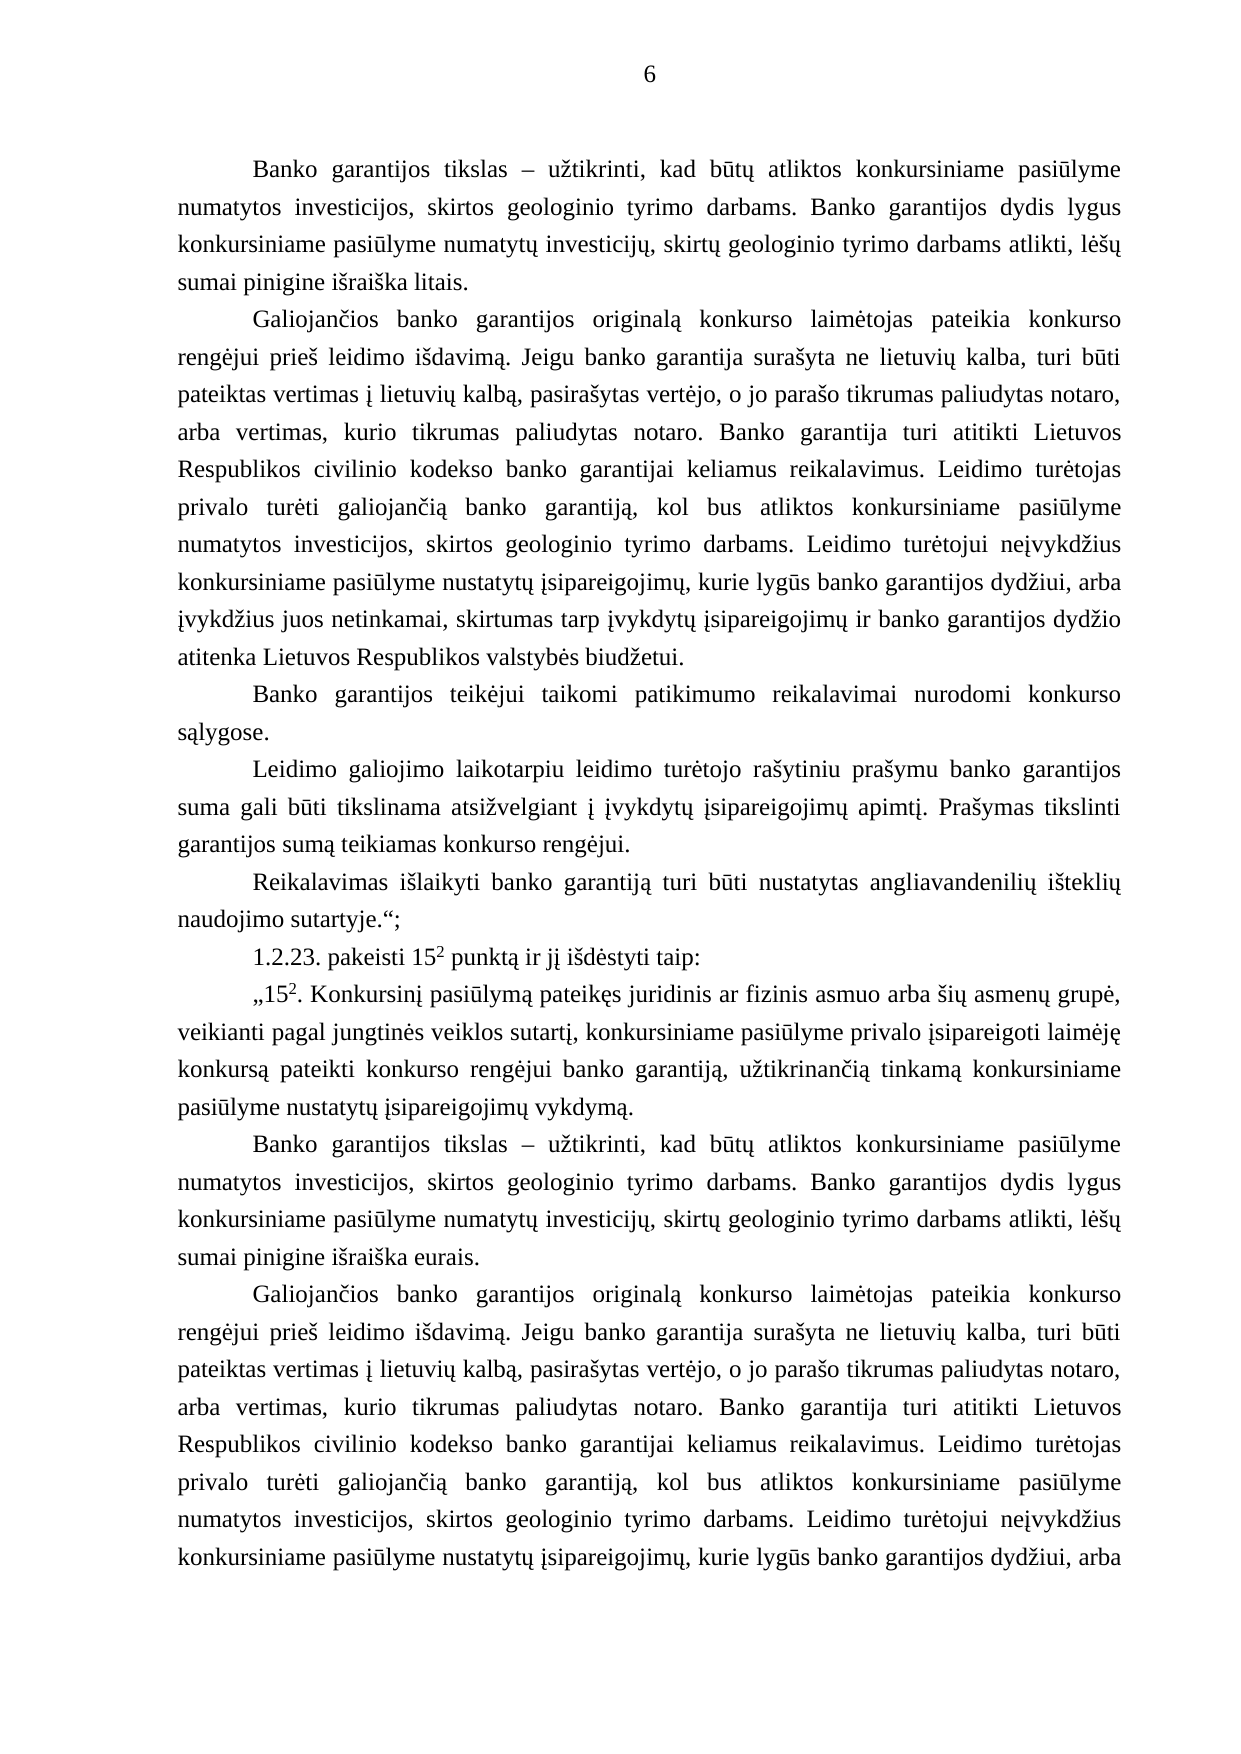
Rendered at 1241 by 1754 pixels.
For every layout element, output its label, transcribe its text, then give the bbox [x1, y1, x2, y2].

text „152. Konkursinį pasiūlymą pateikęs juridinis ar fizinis asmuo arba šių asmenų grupė, veikianti pagal jungtinės veiklos sutartį, konkursiniame pasiūlyme privalo įsipareigoti laimėję konkursą pateikti konkurso rengėjui banko garantiją, užtikrinančią tinkamą konkursiniame pasiūlyme nustatytų įsipareigojimų vykdymą. [177, 970, 1122, 1120]
text Banko garantijos tikslas – užtikrinti, kad būtų atliktos konkursiniame pasiūlyme numatytos investicijos, skirtos geologinio tyrimo darbams. Banko garantijos dydis lygus konkursiniame pasiūlyme numatytų investicijų, skirtų geologinio tyrimo darbams atlikti, lėšų sumai pinigine išraiška eurais. [177, 1120, 1122, 1270]
text Leidimo galiojimo laikotarpiu leidimo turėtojo rašytiniu prašymu banko garantijos suma gali būti tikslinama atsižvelgiant į įvykdytų įsipareigojimų apimtį. Prašymas tikslinti garantijos sumą teikiamas konkurso rengėjui. [177, 745, 1122, 858]
text 1.2.23. pakeisti 152 punktą ir jį išdėstyti taip: [177, 933, 1122, 970]
text Banko garantijos teikėjui taikomi patikimumo reikalavimai nurodomi konkurso sąlygose. [177, 670, 1122, 745]
text Galiojančios banko garantijos originalą konkurso laimėtojas pateikia konkurso rengėjui prieš leidimo išdavimą. Jeigu banko garantija surašyta ne lietuvių kalba, turi būti pateiktas vertimas į lietuvių kalbą, pasirašytas vertėjo, o jo parašo tikrumas paliudytas notaro, arba vertimas, kurio tikrumas paliudytas notaro. Banko garantija turi atitikti Lietuvos Respublikos civilinio kodekso banko garantijai keliamus reikalavimus. Leidimo turėtojas privalo turėti galiojančią banko garantiją, kol bus atliktos konkursiniame pasiūlyme numatytos investicijos, skirtos geologinio tyrimo darbams. Leidimo turėtojui neįvykdžius konkursiniame pasiūlyme nustatytų įsipareigojimų, kurie lygūs banko garantijos dydžiui, arba įvykdžius juos netinkamai, skirtumas tarp įvykdytų įsipareigojimų ir banko garantijos dydžio atitenka Lietuvos Respublikos valstybės biudžetui. [177, 295, 1122, 670]
text Banko garantijos tikslas – užtikrinti, kad būtų atliktos konkursiniame pasiūlyme numatytos investicijos, skirtos geologinio tyrimo darbams. Banko garantijos dydis lygus konkursiniame pasiūlyme numatytų investicijų, skirtų geologinio tyrimo darbams atlikti, lėšų sumai pinigine išraiška litais. [177, 145, 1122, 295]
text Reikalavimas išlaikyti banko garantiją turi būti nustatytas angliavandenilių išteklių naudojimo sutartyje.“; [177, 858, 1122, 933]
text Galiojančios banko garantijos originalą konkurso laimėtojas pateikia konkurso rengėjui prieš leidimo išdavimą. Jeigu banko garantija surašyta ne lietuvių kalba, turi būti pateiktas vertimas į lietuvių kalbą, pasirašytas vertėjo, o jo parašo tikrumas paliudytas notaro, arba vertimas, kurio tikrumas paliudytas notaro. Banko garantija turi atitikti Lietuvos Respublikos civilinio kodekso banko garantijai keliamus reikalavimus. Leidimo turėtojas privalo turėti galiojančią banko garantiją, kol bus atliktos konkursiniame pasiūlyme numatytos investicijos, skirtos geologinio tyrimo darbams. Leidimo turėtojui neįvykdžius konkursiniame pasiūlyme nustatytų įsipareigojimų, kurie lygūs banko garantijos dydžiui, arba [177, 1270, 1122, 1570]
